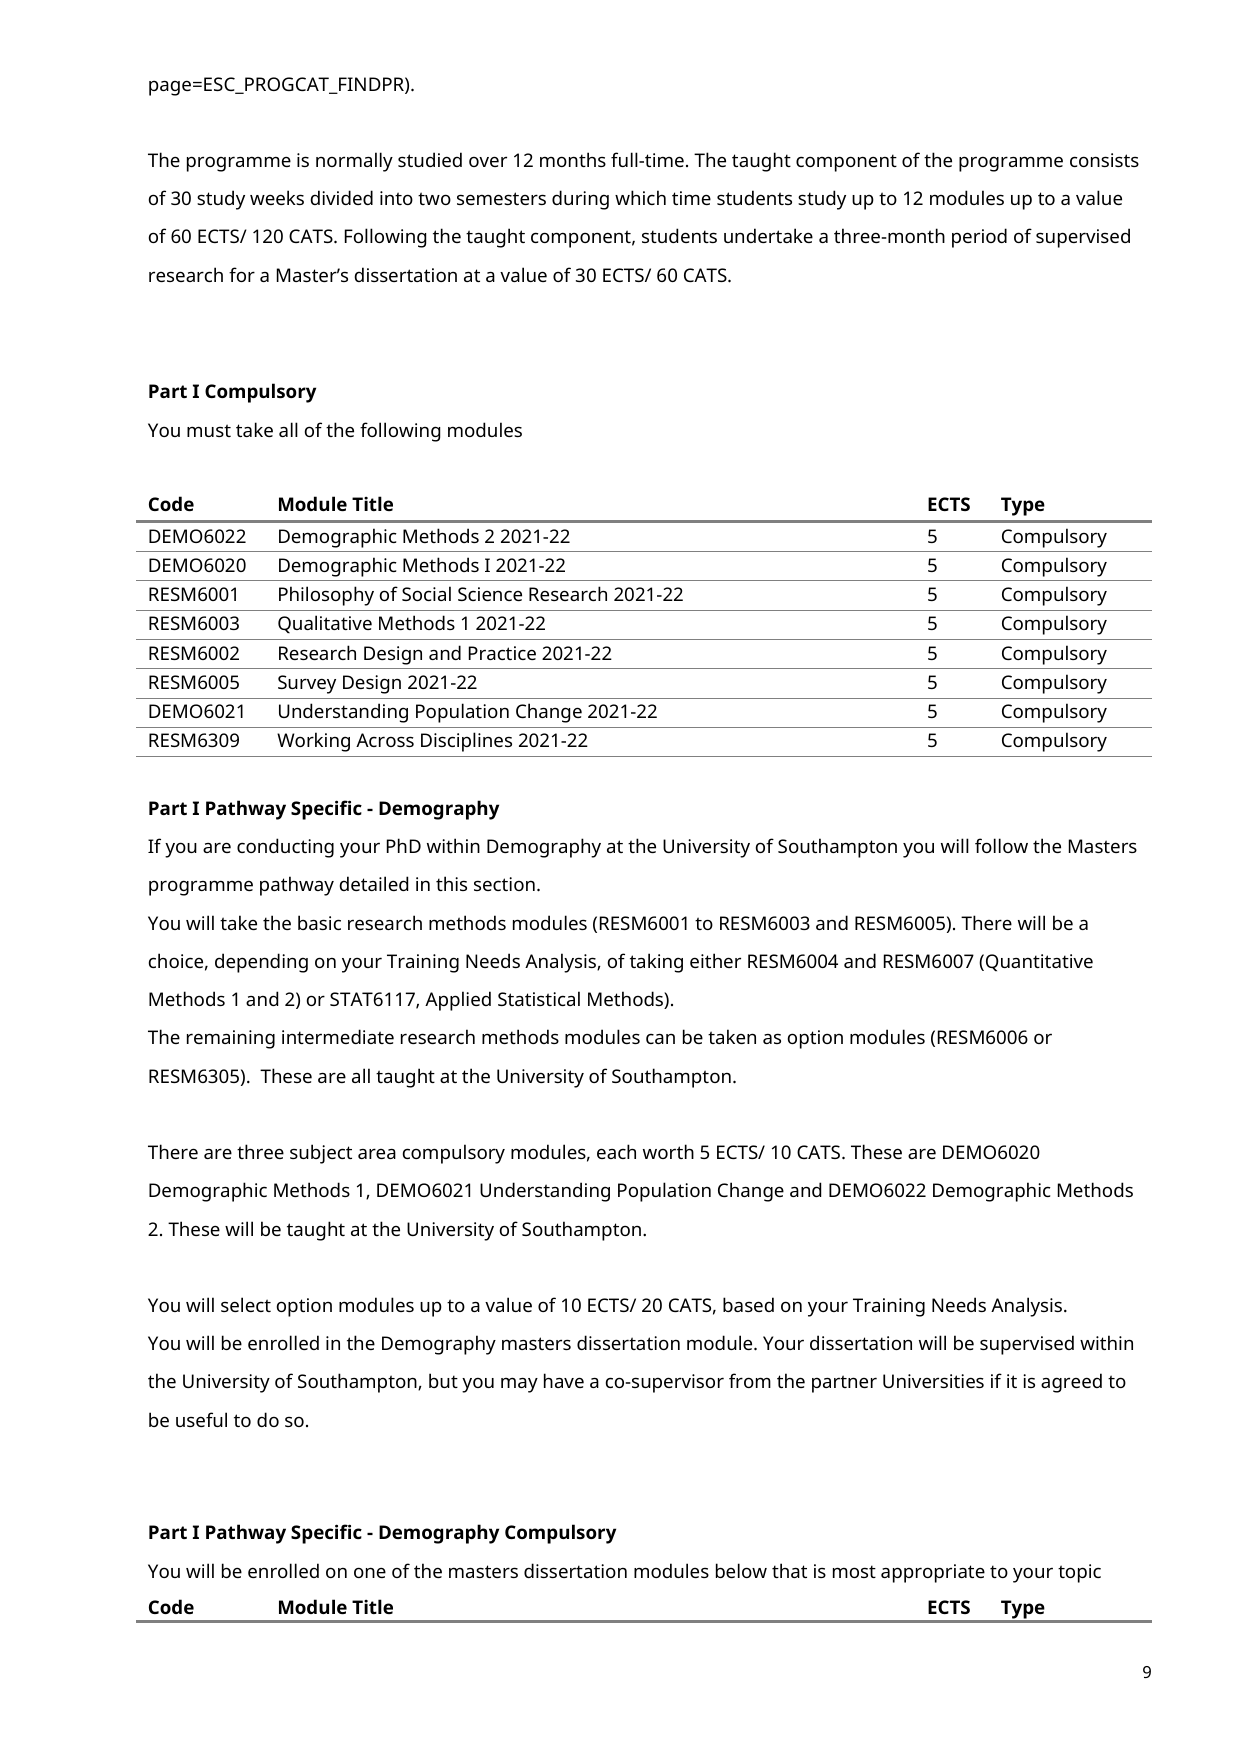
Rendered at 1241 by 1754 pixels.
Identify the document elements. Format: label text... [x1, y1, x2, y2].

table_cell Part I Pathway Specific - Demography If you are conducting your PhD within Demography at the University of Southampton you will follow the Masters programme pathway detailed in this section. You will take the basic research methods modules (RESM6001 to RESM6003 and RESM6005). There will be a choice, depending on your Training Needs Analysis, of taking either RESM6004 and RESM6007 (Quantitative Methods 1 and 2) or STAT6117, Applied Statistical Methods). The remaining intermediate research methods modules can be taken as option modules (RESM6006 or RESM6305). These are all taught at the University of Southampton. There are three subject area compulsory modules, each worth 5 ECTS/ 10 CATS. These are DEMO6020 Demographic Methods 1, DEMO6021 Understanding Population Change and DEMO6022 Demographic Methods 2. These will be taught at the University of Southampton. You will select option modules up to a value of 10 ECTS/ 20 CATS, based on your Training Needs Analysis. You will be enrolled in the Demography masters dissertation module. Your dissertation will be supervised within the University of Southampton, but you may have a co-supervisor from the partner Universities if it is agreed to be useful to do so. [136, 757, 1152, 1481]
table_cell Working Across Disciplines 2021-22 [266, 728, 916, 756]
table_cell Research Design and Practice 2021-22 [266, 640, 916, 668]
table_cell Compulsory [989, 669, 1152, 697]
table_cell Part I Pathway Specific - Demography Compulsory You will be enrolled on one of the masters dissertation modules below that is most appropriate to your topic [136, 1481, 1152, 1594]
table_cell Demographic Methods I 2021-22 [266, 552, 916, 580]
table_cell Demographic Methods 2 2021-22 [266, 523, 916, 551]
table_cell Part I Compulsory You must take all of the following modules [136, 341, 1152, 492]
table_cell DEMO6020 [136, 552, 266, 580]
table_cell 5 [916, 611, 989, 639]
table_cell RESM6001 [136, 581, 266, 610]
table_cell DEMO6022 [136, 523, 266, 551]
table_cell Compulsory [989, 552, 1152, 580]
table_cell 5 [916, 640, 989, 668]
table_cell Type [989, 1594, 1152, 1620]
table_cell RESM6309 [136, 728, 266, 756]
table_cell Understanding Population Change 2021-22 [266, 699, 916, 727]
table_cell 5 [916, 523, 989, 551]
table_cell 5 [916, 728, 989, 756]
table_cell RESM6005 [136, 669, 266, 697]
table_cell Compulsory [989, 611, 1152, 639]
table_cell 5 [916, 669, 989, 697]
table_cell 5 [916, 552, 989, 580]
table_cell Module Title [266, 492, 916, 520]
table_cell Survey Design 2021-22 [266, 669, 916, 697]
table_cell Code [136, 492, 266, 520]
table_cell page=ESC_PROGCAT_FINDPR). The programme is normally studied over 12 months full-time. The taught component of the programme consists of 30 study weeks divided into two semesters during which time students study up to 12 modules up to a value of 60 ECTS/ 120 CATS. Following the taught component, students undertake a three-month period of supervised research for a Master’s dissertation at a value of 30 ECTS/ 60 CATS. [136, 71, 1152, 341]
table_cell ECTS [916, 492, 989, 520]
table_cell Compulsory [989, 699, 1152, 727]
table_cell Module Title [266, 1594, 916, 1620]
table_cell ECTS [916, 1594, 989, 1620]
table_cell RESM6003 [136, 611, 266, 639]
table_cell 5 [916, 581, 989, 610]
table_cell Compulsory [989, 581, 1152, 610]
table_cell Compulsory [989, 523, 1152, 551]
table_cell Compulsory [989, 640, 1152, 668]
table_cell Qualitative Methods 1 2021-22 [266, 611, 916, 639]
table_cell Type [989, 492, 1152, 520]
table_cell 5 [916, 699, 989, 727]
table_cell Code [136, 1594, 266, 1620]
table_cell RESM6002 [136, 640, 266, 668]
table_cell Compulsory [989, 728, 1152, 756]
table_cell DEMO6021 [136, 699, 266, 727]
table_cell Philosophy of Social Science Research 2021-22 [266, 581, 916, 610]
